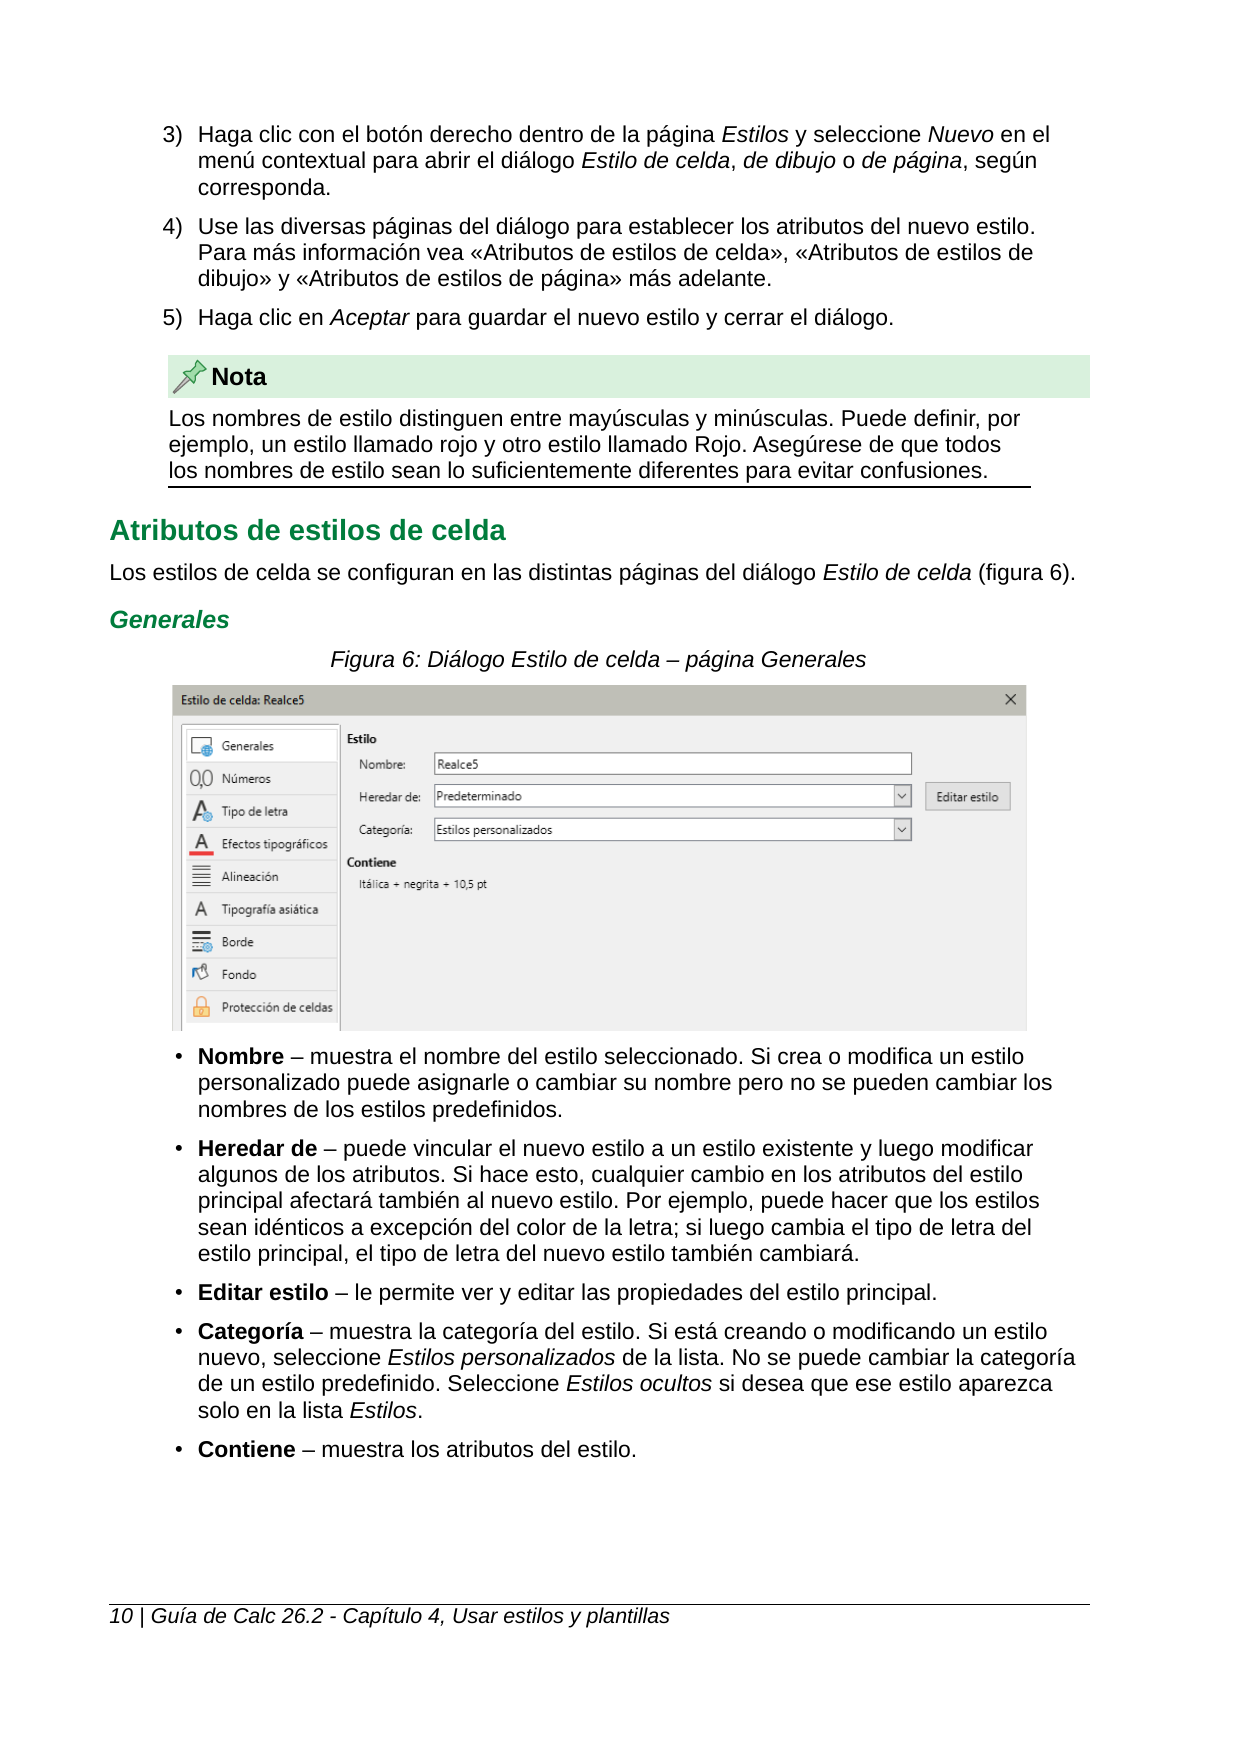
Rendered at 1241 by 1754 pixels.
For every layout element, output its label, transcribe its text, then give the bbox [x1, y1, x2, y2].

list Haga clic en Aceptar para guardar el nuevo estilo y cerrar el diálogo. [183, 304, 1090, 331]
list Editar estilo – le permite ver y editar las propiedades del estilo principal. [183, 1279, 1090, 1305]
subtitle Generales [109, 605, 1090, 634]
subtitle Nota [168, 355, 1090, 398]
text Los nombres de estilo distinguen entre mayúsculas y minúsculas. Puede definir, por ejemplo, un estilo llamado rojo y otro estilo llamado Rojo. Asegúrese de que todos los nombres de estilo sean lo suficientemente diferentes para evitar confusiones. [168, 404, 1031, 486]
list Haga clic con el botón derecho dentro de la página Estilos y seleccione Nuevo en el menú contextual para abrir el diálogo Estilo de celda, de dibujo o de página, según corresponda. [183, 121, 1090, 200]
list Nombre – muestra el nombre del estilo seleccionado. Si crea o modifica un estilo personalizado puede asignarle o cambiar su nombre pero no se pueden cambiar los nombres de los estilos predefinidos. [183, 1043, 1090, 1122]
text Los estilos de celda se configuran en las distintas páginas del diálogo Estilo de celda (figura 6). [109, 559, 1090, 586]
list Categoría – muestra la categoría del estilo. Si está creando o modificando un estilo nuevo, seleccione Estilos personalizados de la lista. No se puede cambiar la categoría de un estilo predefinido. Seleccione Estilos ocultos si desea que ese estilo aparezca solo en la lista Estilos. [183, 1318, 1090, 1423]
subtitle Atributos de estilos de celda [109, 513, 1090, 547]
list Heredar de – puede vincular el nuevo estilo a un estilo existente y luego modificar algunos de los atributos. Si hace esto, cualquier cambio en los atributos del estilo principal afectará también al nuevo estilo. Por ejemplo, puede hacer que los estilos sean idénticos a excepción del color de la letra; si luego cambia el tipo de letra del estilo principal, el tipo de letra del nuevo estilo también cambiará. [183, 1134, 1090, 1266]
text Figura 6: Diálogo Estilo de celda – página Generales [172, 646, 1026, 673]
list Use las diversas páginas del diálogo para establecer los atributos del nuevo estilo. Para más información vea «Atributos de estilos de celda», «Atributos de estilos de dibujo» y «Atributos de estilos de página» más adelante. [183, 213, 1090, 292]
list Contiene – muestra los atributos del estilo. [183, 1436, 1090, 1462]
picture [172, 685, 1027, 1031]
